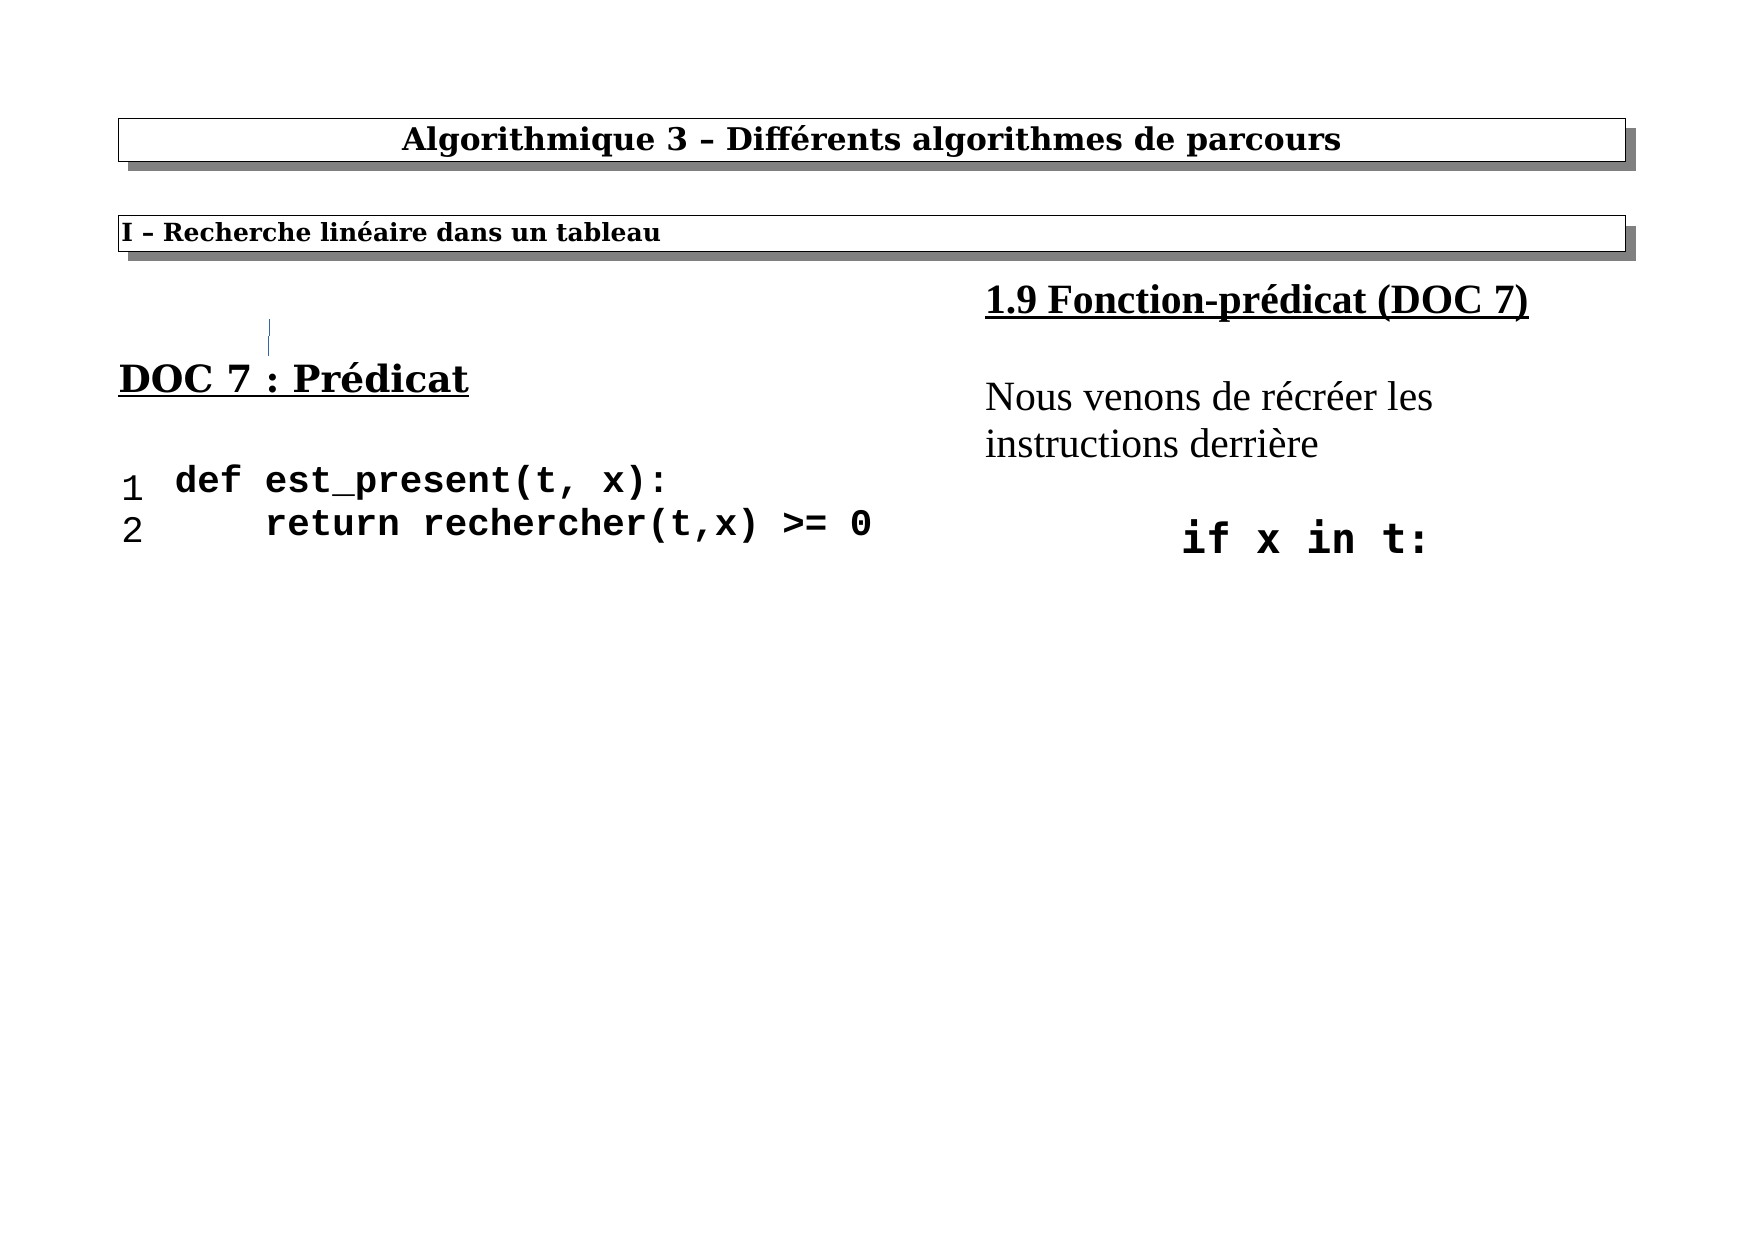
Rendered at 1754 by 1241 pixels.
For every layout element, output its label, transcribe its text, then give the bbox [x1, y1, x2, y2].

text DOC 7 : Prédicat [118, 357, 1636, 402]
table_header 1 2 [118, 459, 172, 592]
subtitle I – Recherche linéaire dans un tableau [119, 216, 1625, 251]
title Algorithmique 3 – Différents algorithmes de parcours [119, 119, 1625, 161]
table_header def est_present(t, x): return rechercher(t,x) >= 0 [172, 459, 1228, 592]
